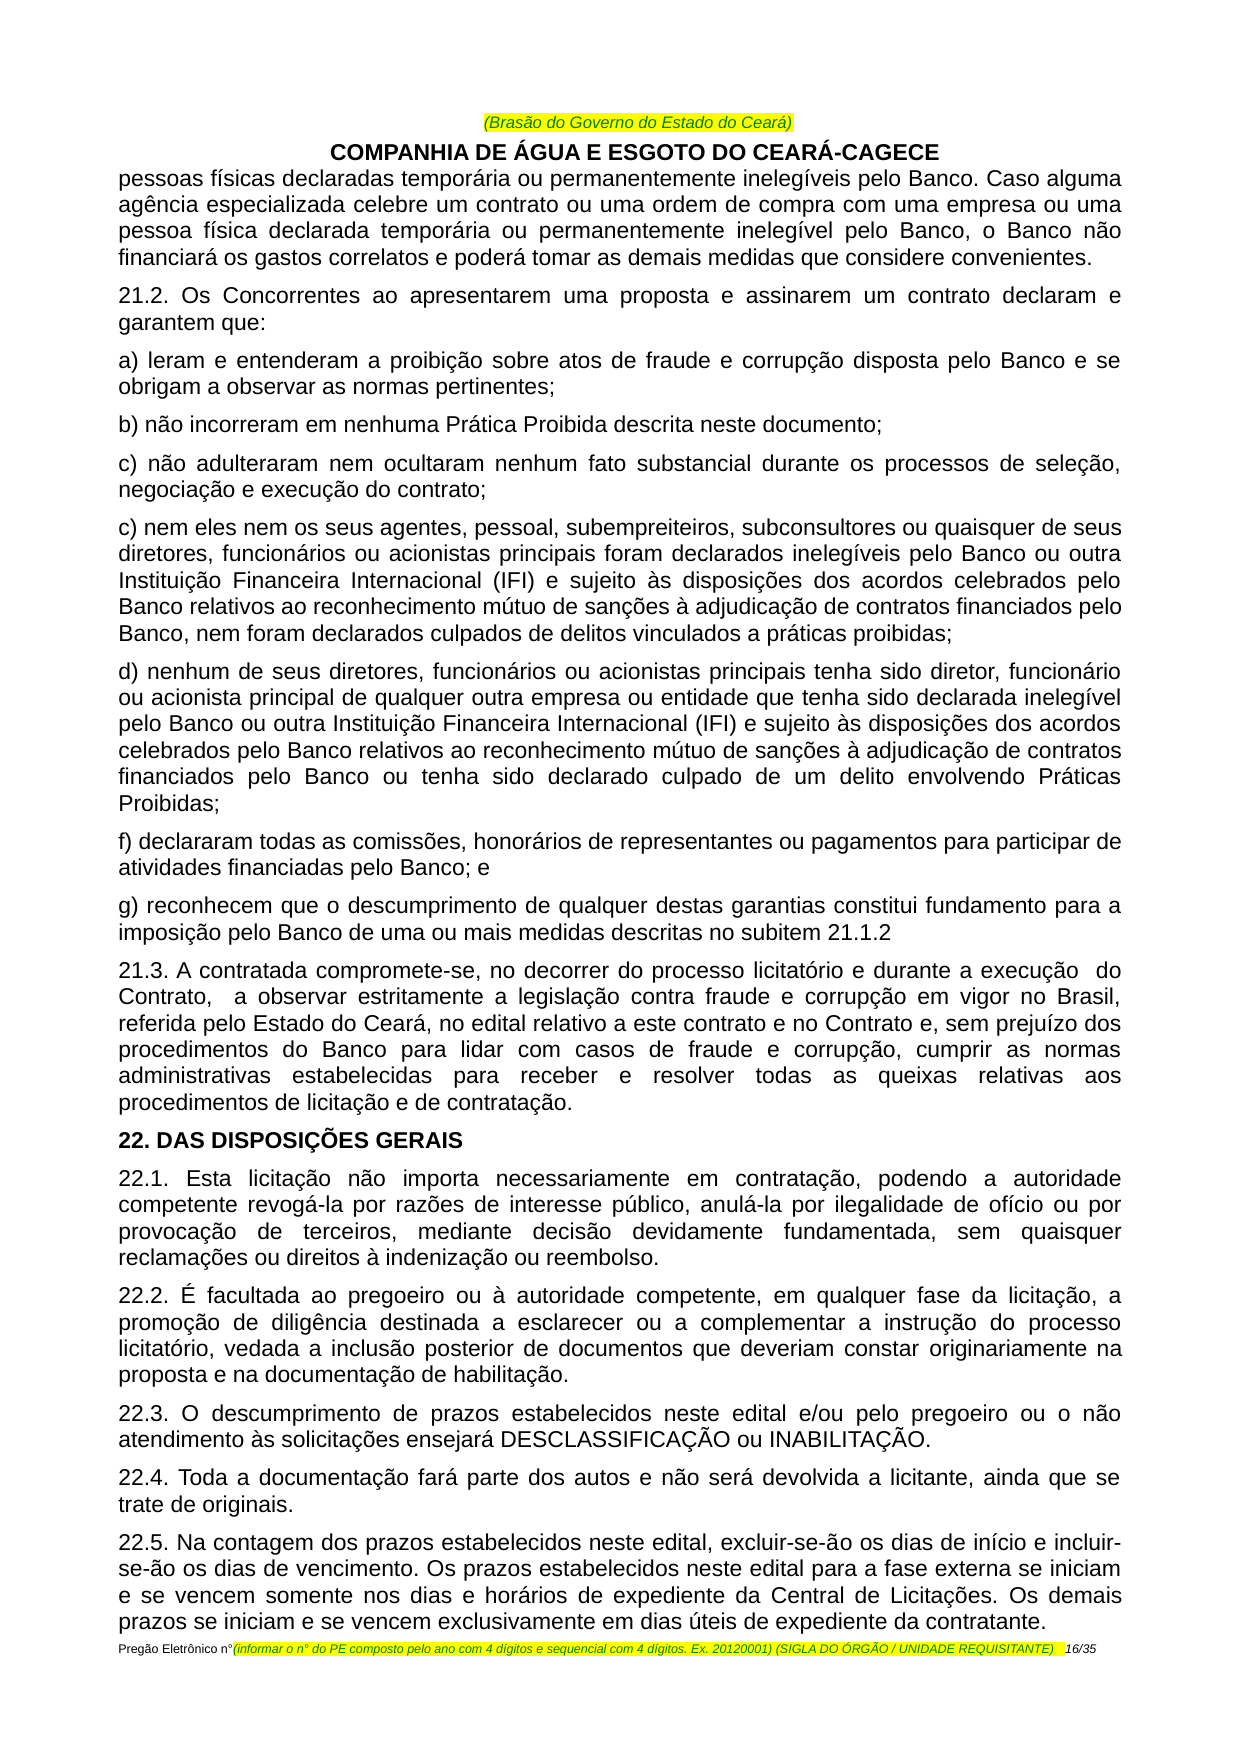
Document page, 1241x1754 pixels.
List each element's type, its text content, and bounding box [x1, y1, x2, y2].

text c) nem eles nem os seus agentes, pessoal, subempreiteiros, subconsultores ou quaisquer de seus diretores, funcionários ou acionistas principais foram declarados inelegíveis pelo Banco ou outra Instituição Financeira Internacional (IFI) e sujeito às disposições dos acordos celebrados pelo Banco relativos ao reconhecimento mútuo de sanções à adjudicação de contratos financiados pelo Banco, nem foram declarados culpados de delitos vinculados a práticas proibidas; [118, 514, 1122, 646]
text 21.3. A contratada compromete-se, no decorrer do processo licitatório e durante a execução do Contrato, a observar estritamente a legislação contra fraude e corrupção em vigor no Brasil, referida pelo Estado do Ceará, no edital relativo a este contrato e no Contrato e, sem prejuízo dos procedimentos do Banco para lidar com casos de fraude e corrupção, cumprir as normas administrativas estabelecidas para receber e resolver todas as queixas relativas aos procedimentos de licitação e de contratação. [118, 957, 1122, 1115]
text 22.3. O descumprimento de prazos estabelecidos neste edital e/ou pelo pregoeiro ou o não atendimento às solicitações ensejará DESCLASSIFICAÇÃO ou INABILITAÇÃO. [118, 1400, 1122, 1452]
text 22.2. É facultada ao pregoeiro ou à autoridade competente, em qualquer fase da licitação, a promoção de diligência destinada a esclarecer ou a complementar a instrução do processo licitatório, vedada a inclusão posterior de documentos que deveriam constar originariamente na proposta e na documentação de habilitação. [118, 1282, 1122, 1388]
text 22.4. Toda a documentação fará parte dos autos e não será devolvida a licitante, ainda que se trate de originais. [118, 1464, 1122, 1517]
text pessoas físicas declaradas temporária ou permanentemente inelegíveis pelo Banco. Caso alguma agência especializada celebre um contrato ou uma ordem de compra com uma empresa ou uma pessoa física declarada temporária ou permanentemente inelegível pelo Banco, o Banco não financiará os gastos correlatos e poderá tomar as demais medidas que considere convenientes. [118, 165, 1122, 270]
text b) não incorreram em nenhuma Prática Proibida descrita neste documento; [118, 411, 1122, 438]
text g) reconhecem que o descumprimento de qualquer destas garantias constitui fundamento para a imposição pelo Banco de uma ou mais medidas descritas no subitem 21.1.2 [118, 892, 1122, 945]
text 22.5. Na contagem dos prazos estabelecidos neste edital, excluir-se-ão os dias de início e incluir-se-ão os dias de vencimento. Os prazos estabelecidos neste edital para a fase externa se iniciam e se vencem somente nos dias e horários de expediente da Central de Licitações. Os demais prazos se iniciam e se vencem exclusivamente em dias úteis de expediente da contratante. [118, 1529, 1122, 1634]
text d) nenhum de seus diretores, funcionários ou acionistas principais tenha sido diretor, funcionário ou acionista principal de qualquer outra empresa ou entidade que tenha sido declarada inelegível pelo Banco ou outra Instituição Financeira Internacional (IFI) e sujeito às disposições dos acordos celebrados pelo Banco relativos ao reconhecimento mútuo de sanções à adjudicação de contratos financiados pelo Banco ou tenha sido declarado culpado de um delito envolvendo Práticas Proibidas; [118, 658, 1122, 816]
text 22.1. Esta licitação não importa necessariamente em contratação, podendo a autoridade competente revogá-la por razões de interesse público, anulá-la por ilegalidade de ofício ou por provocação de terceiros, mediante decisão devidamente fundamentada, sem quaisquer reclamações ou direitos à indenização ou reembolso. [118, 1165, 1122, 1271]
text c) não adulteraram nem ocultaram nenhum fato substancial durante os processos de seleção, negociação e execução do contrato; [118, 449, 1122, 502]
text 22. DAS DISPOSIÇÕES GERAIS [118, 1127, 1122, 1153]
text 21.2. Os Concorrentes ao apresentarem uma proposta e assinarem um contrato declaram e garantem que: [118, 282, 1122, 335]
text a) leram e entenderam a proibição sobre atos de fraude e corrupção disposta pelo Banco e se obrigam a observar as normas pertinentes; [118, 347, 1122, 399]
text f) declararam todas as comissões, honorários de representantes ou pagamentos para participar de atividades financiadas pelo Banco; e [118, 828, 1122, 880]
